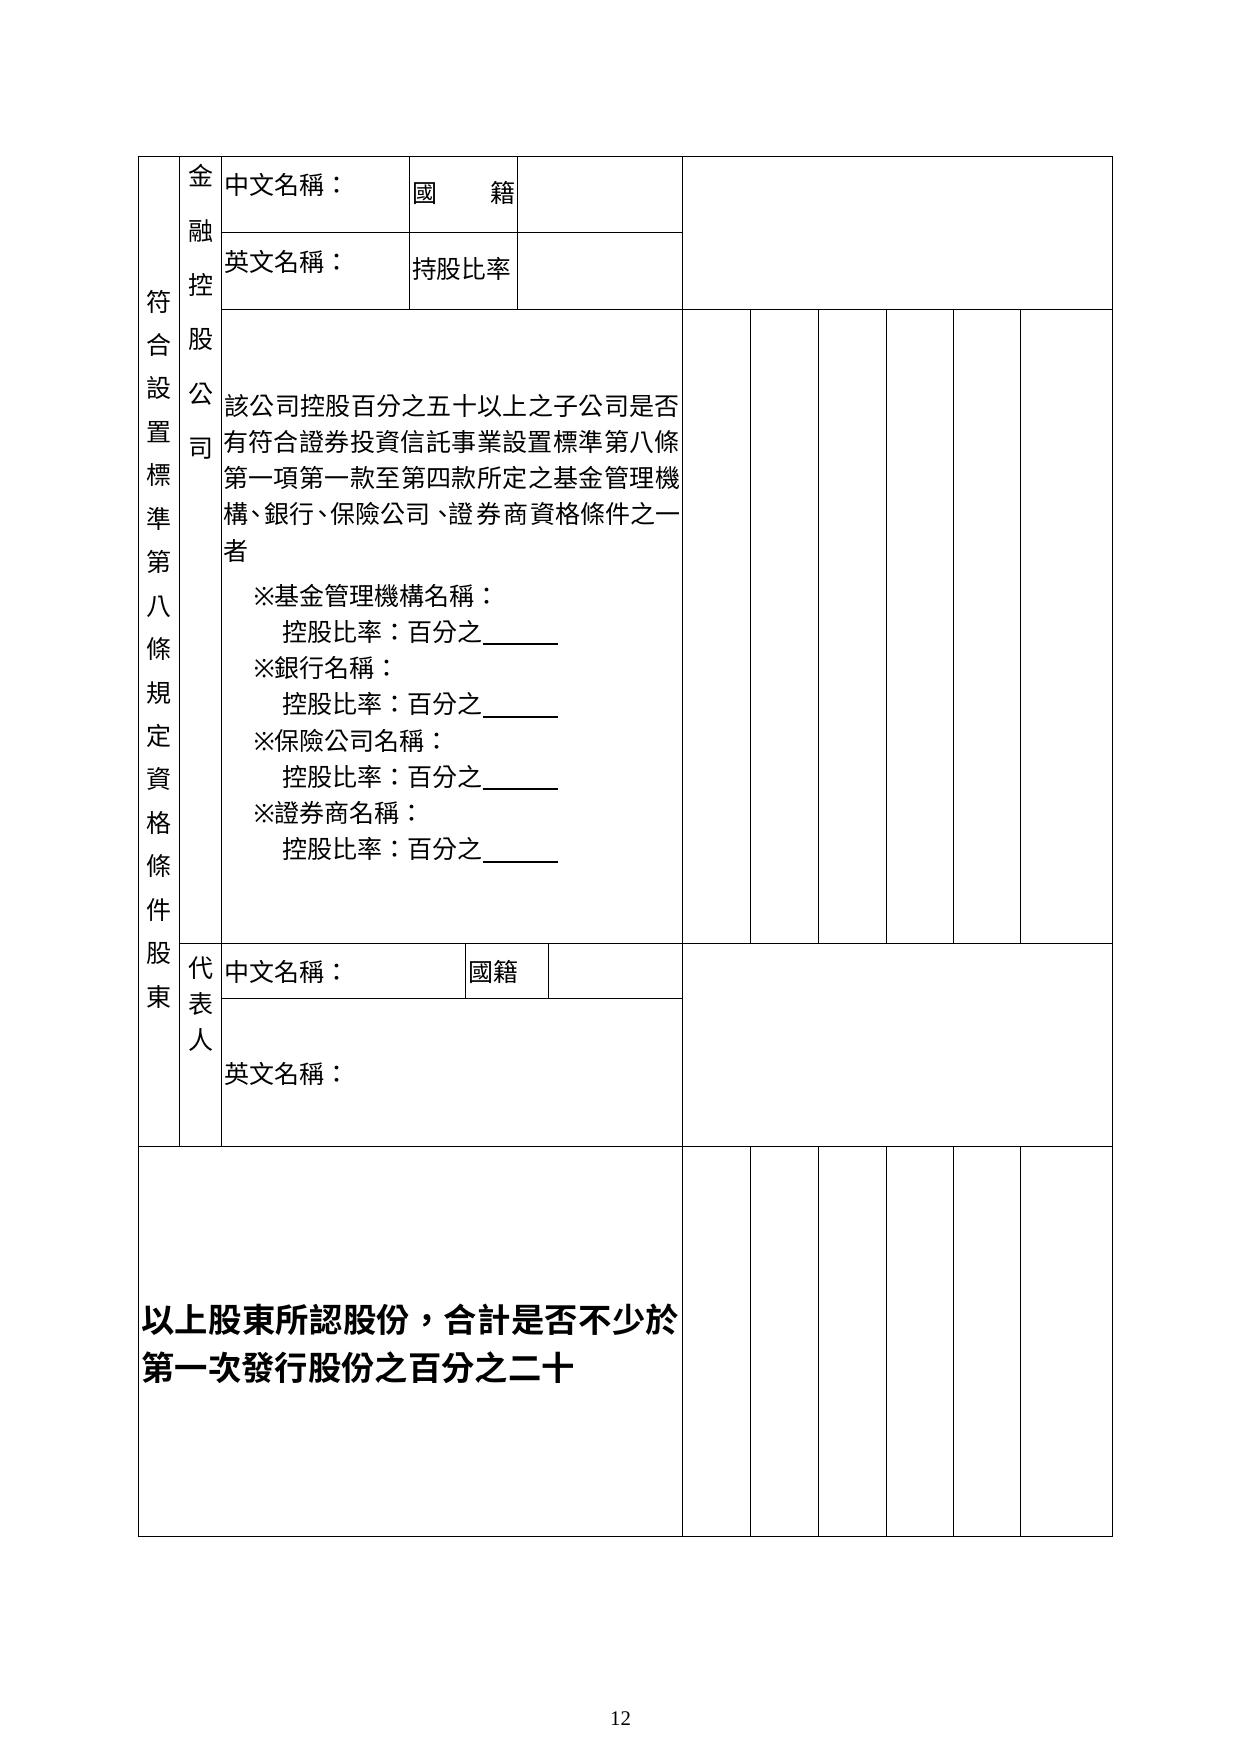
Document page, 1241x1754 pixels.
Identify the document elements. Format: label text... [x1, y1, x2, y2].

table_cell [1021, 310, 1112, 943]
table_cell [683, 944, 1112, 1146]
table_cell 國籍 [466, 944, 548, 998]
table_cell [683, 310, 750, 943]
table_cell 英文名稱： [222, 999, 682, 1146]
table_cell 代表人 [180, 944, 221, 1146]
table_header 金融控股公司 [180, 157, 221, 943]
table_cell 以上股東所認股份，合計是否不少於第一次發行股份之百分之二十 [139, 1147, 682, 1536]
table_cell [1021, 1147, 1112, 1536]
table_cell 英文名稱： [222, 233, 409, 308]
table_cell [751, 310, 818, 943]
table_cell [751, 1147, 818, 1536]
table_cell [518, 233, 682, 308]
table_header [683, 157, 1112, 308]
table_cell 該公司控股百分之五十以上之子公司是否有符合證券投資信託事業設置標準第八條第一項第一款至第四款所定之基金管理機構、銀行、保險公司、證券商資格條件之一者 ※基金管理機構名稱： 控股比率：百分之 ※銀行名稱： 控股比率：百分之 ※保險公司名稱： 控股比率：百分之 ※證券商名稱： 控股比率：百分之 [222, 310, 682, 943]
table_cell 中文名稱： [222, 944, 465, 998]
table_cell [887, 1147, 953, 1536]
table_header [518, 157, 682, 232]
table_cell [819, 1147, 886, 1536]
table_cell [683, 1147, 750, 1536]
table_header 國籍 [410, 157, 517, 232]
table_cell [887, 310, 953, 943]
table_cell [819, 310, 886, 943]
table_header 中文名稱： [222, 157, 409, 232]
table_header 符合設置標準第八條規定資格條件股東 [139, 157, 179, 1146]
table_cell [954, 310, 1020, 943]
table_cell [549, 944, 682, 998]
table_cell 持股比率 [410, 233, 517, 308]
table_cell [954, 1147, 1020, 1536]
